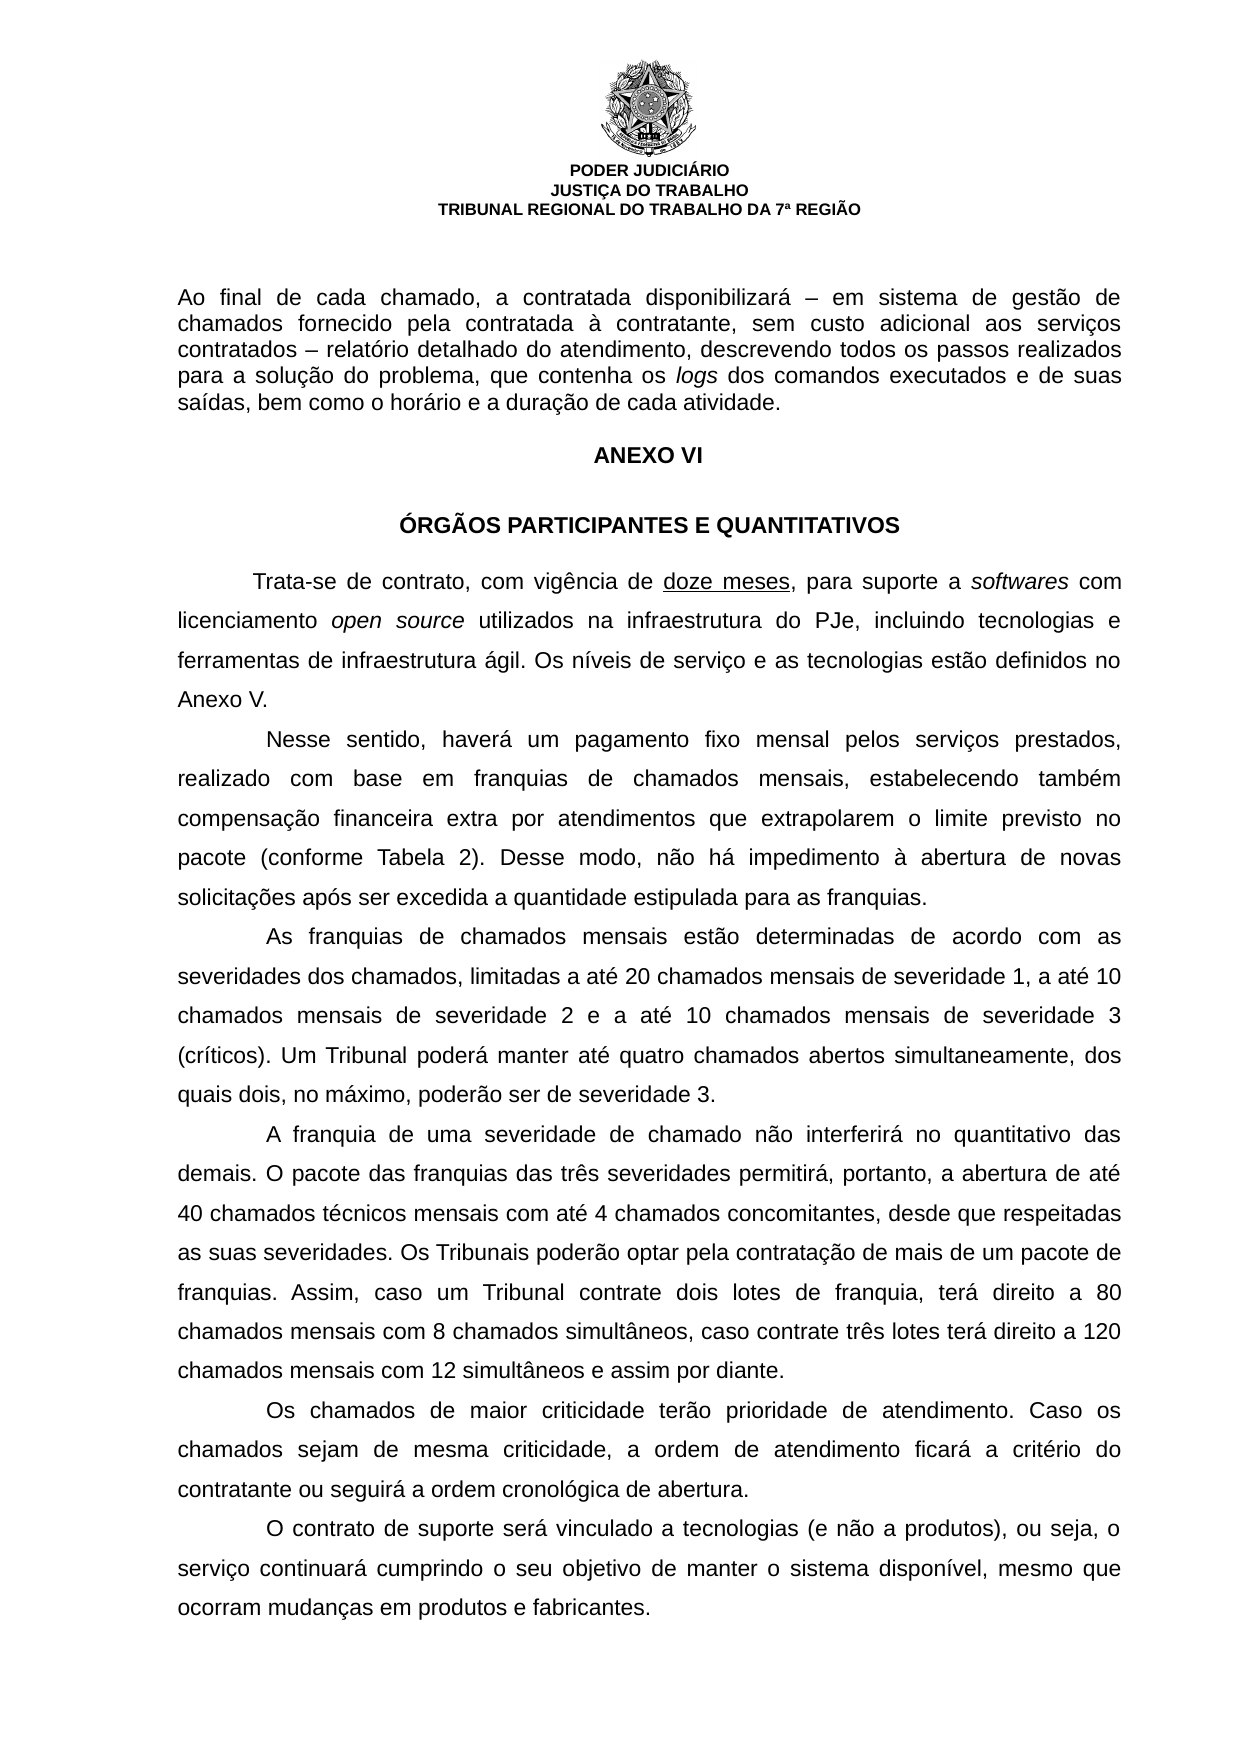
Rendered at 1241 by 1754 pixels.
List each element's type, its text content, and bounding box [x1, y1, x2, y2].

text Os chamados de maior criticidade terão prioridade de atendimento. Caso os chamados sejam de mesma criticidade, a ordem de atendimento ficará a critério do contratante ou seguirá a ordem cronológica de abertura. [177, 1397, 1122, 1502]
text ANEXO VI [177, 442, 1122, 468]
text ÓRGÃOS PARTICIPANTES E QUANTITATIVOS [177, 512, 1122, 538]
text A franquia de uma severidade de chamado não interferirá no quantitativo das demais. O pacote das franquias das três severidades permitirá, portanto, a abertura de até 40 chamados técnicos mensais com até 4 chamados concomitantes, desde que respeitadas as suas severidades. Os Tribunais poderão optar pela contratação de mais de um pacote de franquias. Assim, caso um Tribunal contrate dois lotes de franquia, terá direito a 80 chamados mensais com 8 chamados simultâneos, caso contrate três lotes terá direito a 120 chamados mensais com 12 simultâneos e assim por diante. [177, 1121, 1122, 1384]
text Ao final de cada chamado, a contratada disponibilizará – em sistema de gestão de chamados fornecido pela contratada à contratante, sem custo adicional aos serviços contratados – relatório detalhado do atendimento, descrevendo todos os passos realizados para a solução do problema, que contenha os logs dos comandos executados e de suas saídas, bem como o horário e a duração de cada atividade. [177, 283, 1122, 415]
text Trata-se de contrato, com vigência de doze meses, para suporte a softwares com licenciamento open source utilizados na infraestrutura do PJe, incluindo tecnologias e ferramentas de infraestrutura ágil. Os níveis de serviço e as tecnologias estão definidos no Anexo V. [177, 568, 1122, 713]
text Nesse sentido, haverá um pagamento fixo mensal pelos serviços prestados, realizado com base em franquias de chamados mensais, estabelecendo também compensação financeira extra por atendimentos que extrapolarem o limite previsto no pacote (conforme Tabela 2). Desse modo, não há impedimento à abertura de novas solicitações após ser excedida a quantidade estipulada para as franquias. [177, 726, 1122, 910]
text As franquias de chamados mensais estão determinadas de acordo com as severidades dos chamados, limitadas a até 20 chamados mensais de severidade 1, a até 10 chamados mensais de severidade 2 e a até 10 chamados mensais de severidade 3 (críticos). Um Tribunal poderá manter até quatro chamados abertos simultaneamente, dos quais dois, no máximo, poderão ser de severidade 3. [177, 923, 1122, 1107]
text O contrato de suporte será vinculado a tecnologias (e não a produtos), ou seja, o serviço continuará cumprindo o seu objetivo de manter o sistema disponível, mesmo que ocorram mudanças em produtos e fabricantes. [177, 1515, 1122, 1621]
